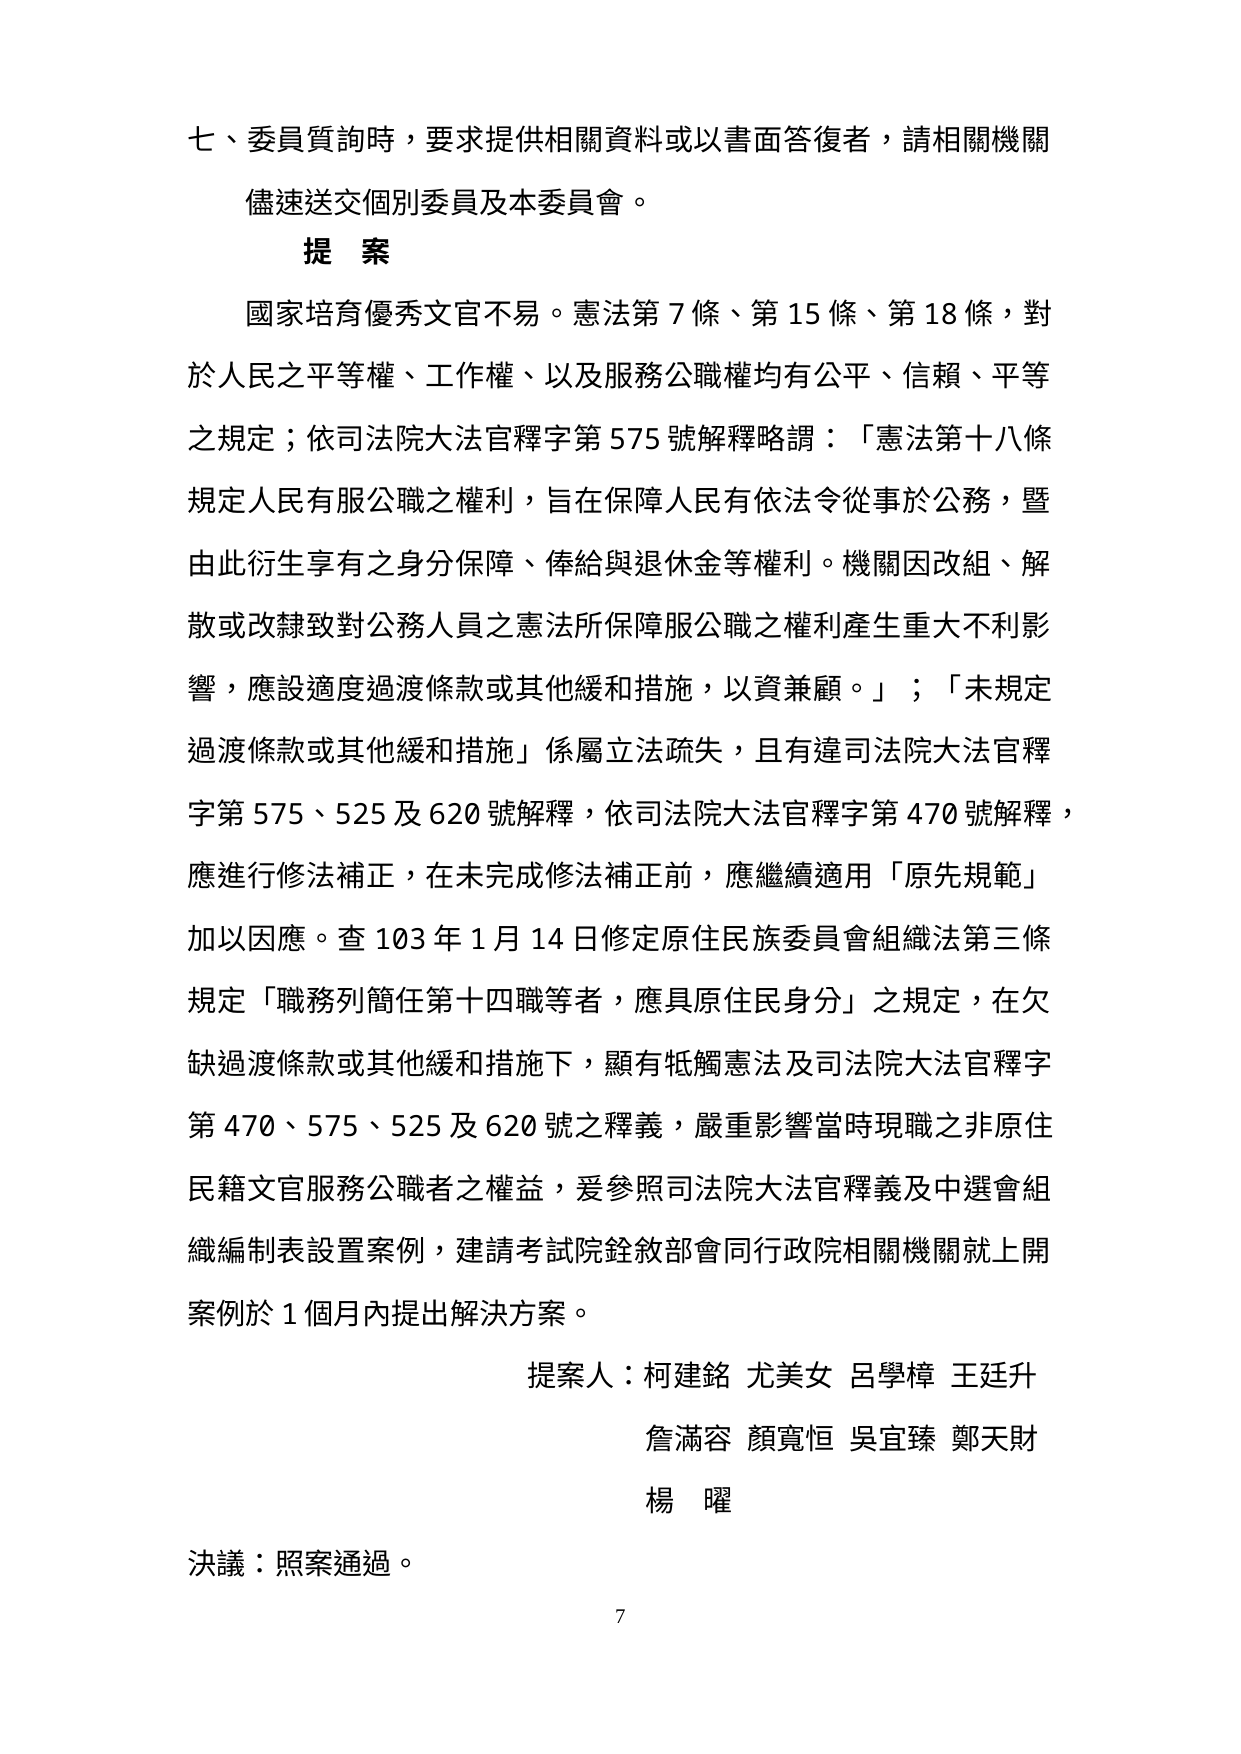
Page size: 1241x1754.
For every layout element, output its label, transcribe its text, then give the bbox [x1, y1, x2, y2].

text 提 案 [187, 232, 1053, 270]
text 提案人：柯建銘 尤美女 呂學樟 王廷升 [527, 1332, 1053, 1395]
text 決議：照案通過。 [187, 1520, 1053, 1582]
text 七、委員質詢時，要求提供相關資料或以書面答復者，請相關機關儘速送交個別委員及本委員會。 [187, 96, 1053, 221]
text 詹滿容 顏寬恒 吳宜臻 鄭天財 [527, 1395, 1053, 1457]
text 楊 曜 [527, 1457, 1053, 1520]
text 國家培育優秀文官不易。憲法第7條、第15條、第18條，對於人民之平等權、工作權、以及服務公職權均有公平、信賴、平等之規定；依司法院大法官釋字第575號解釋略謂：「憲法第十八條規定人民有服公職之權利，旨在保障人民有依法令從事於公務，暨由此衍生享有之身分保障、俸給與退休金等權利。機關因改組、解散或改隸致對公務人員之憲法所保障服公職之權利產生重大不利影響，應設適度過渡條款或其他緩和措施，以資兼顧。」；「未規定過渡條款或其他緩和措施」係屬立法疏失，且有違司法院大法官釋字第575、525及620號解釋，依司法院大法官釋字第470號解釋，應進行修法補正，在未完成修法補正前，應繼續適用「原先規範」加以因應。查103年1月14日修定原住民族委員會組織法第三條規定「職務列簡任第十四職等者，應具原住民身分」之規定，在欠缺過渡條款或其他緩和措施下，顯有牴觸憲法及司法院大法官釋字第470、575、525及620號之釋義，嚴重影響當時現職之非原住民籍文官服務公職者之權益，爰參照司法院大法官釋義及中選會組織編制表設置案例，建請考試院銓敘部會同行政院相關機關就上開案例於1個月內提出解決方案。 [187, 270, 1053, 1332]
